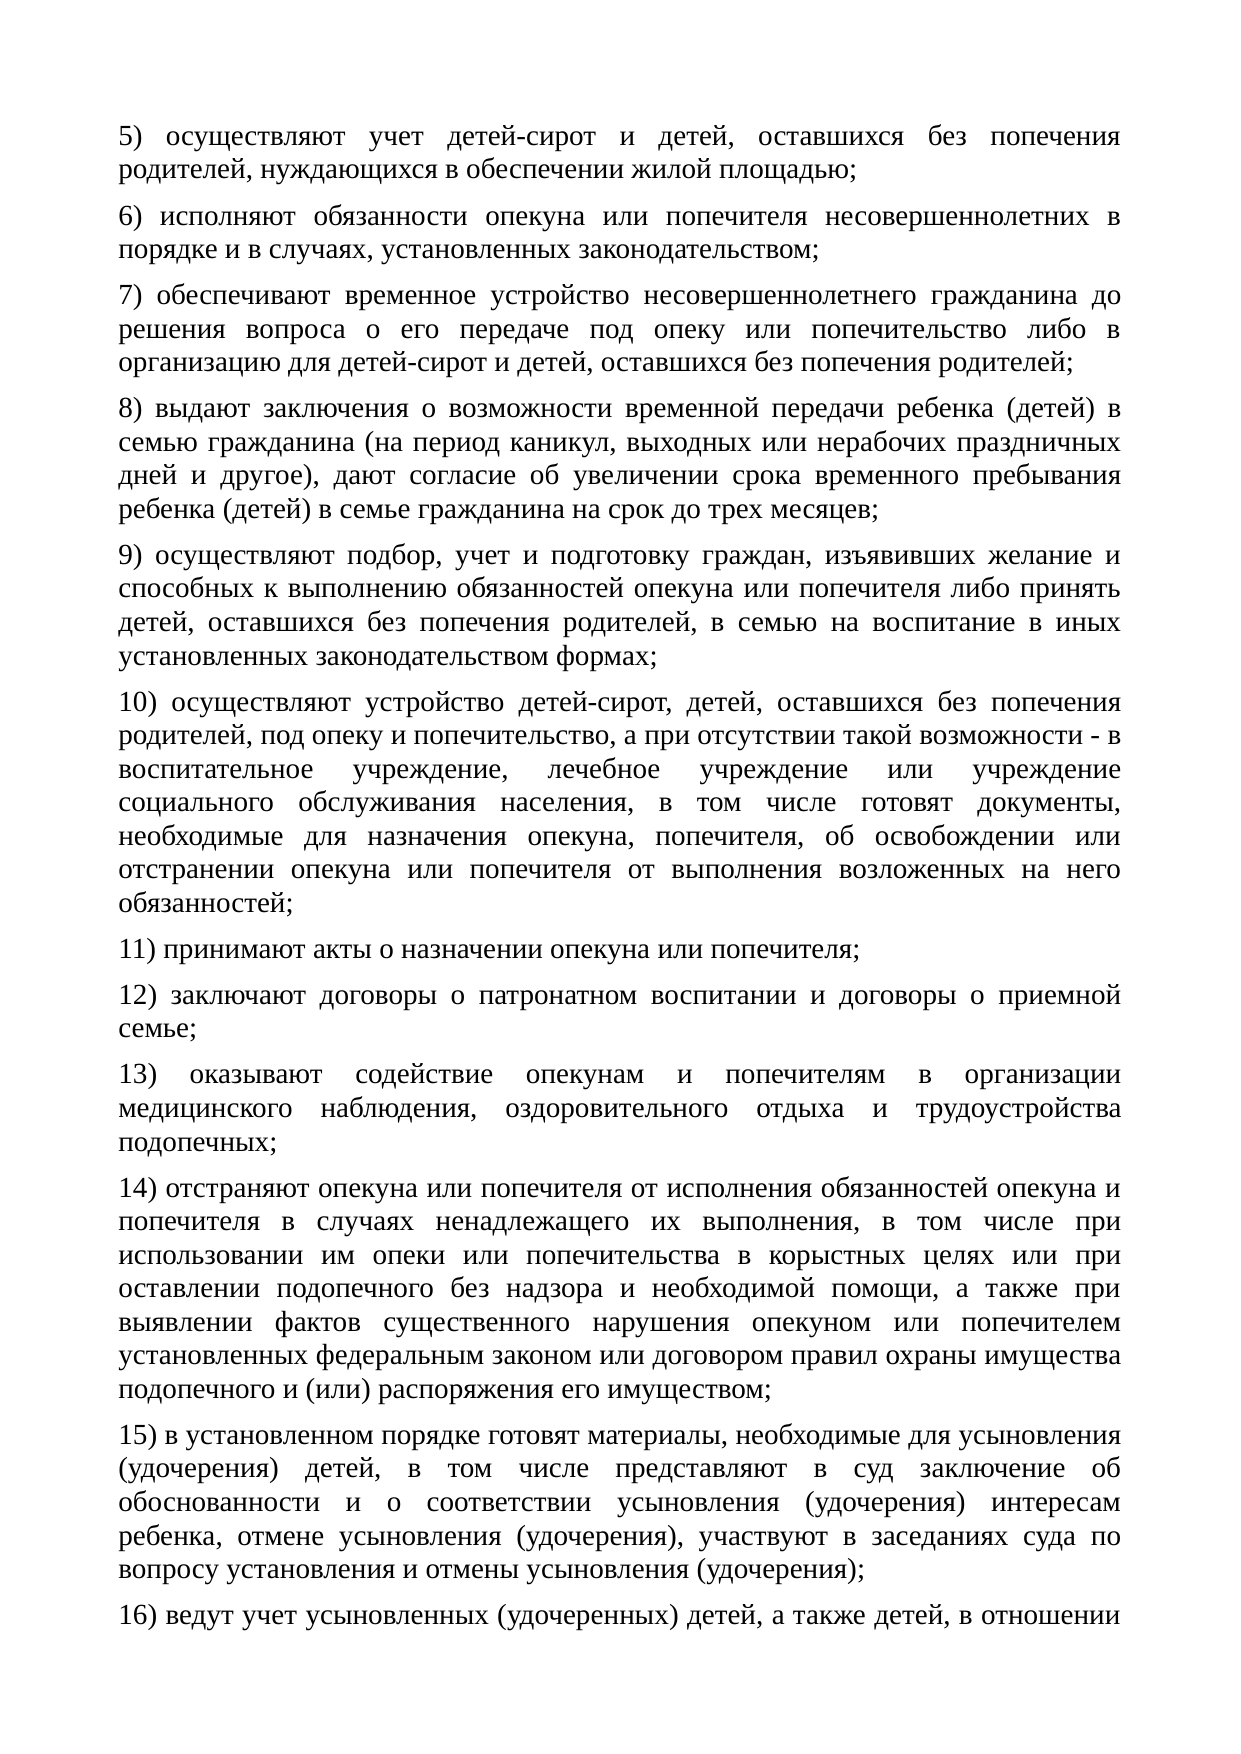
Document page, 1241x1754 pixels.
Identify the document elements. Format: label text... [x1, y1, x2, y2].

text 11) принимают акты о назначении опекуна или попечителя; [118, 931, 1122, 964]
text 15) в установленном порядке готовят материалы, необходимые для усыновления (удочерения) детей, в том числе представляют в суд заключение об обоснованности и о соответствии усыновления (удочерения) интересам ребенка, отмене усыновления (удочерения), участвуют в заседаниях суда по вопросу установления и отмены усыновления (удочерения); [118, 1417, 1122, 1585]
text 8) выдают заключения о возможности временной передачи ребенка (детей) в семью гражданина (на период каникул, выходных или нерабочих праздничных дней и другое), дают согласие об увеличении срока временного пребывания ребенка (детей) в семье гражданина на срок до трех месяцев; [118, 390, 1122, 524]
text 10) осуществляют устройство детей-сирот, детей, оставшихся без попечения родителей, под опеку и попечительство, а при отсутствии такой возможности - в воспитательное учреждение, лечебное учреждение или учреждение социального обслуживания населения, в том числе готовят документы, необходимые для назначения опекуна, попечителя, об освобождении или отстранении опекуна или попечителя от выполнения возложенных на него обязанностей; [118, 684, 1122, 918]
text 12) заключают договоры о патронатном воспитании и договоры о приемной семье; [118, 977, 1122, 1044]
text 14) отстраняют опекуна или попечителя от исполнения обязанностей опекуна и попечителя в случаях ненадлежащего их выполнения, в том числе при использовании им опеки или попечительства в корыстных целях или при оставлении подопечного без надзора и необходимой помощи, а также при выявлении фактов существенного нарушения опекуном или попечителем установленных федеральным законом или договором правил охраны имущества подопечного и (или) распоряжения его имуществом; [118, 1170, 1122, 1404]
text 9) осуществляют подбор, учет и подготовку граждан, изъявивших желание и способных к выполнению обязанностей опекуна или попечителя либо принять детей, оставшихся без попечения родителей, в семью на воспитание в иных установленных законодательством формах; [118, 537, 1122, 671]
text 6) исполняют обязанности опекуна или попечителя несовершеннолетних в порядке и в случаях, установленных законодательством; [118, 198, 1122, 265]
text 13) оказывают содействие опекунам и попечителям в организации медицинского наблюдения, оздоровительного отдыха и трудоустройства подопечных; [118, 1057, 1122, 1157]
text 16) ведут учет усыновленных (удочеренных) детей, а также детей, в отношении [118, 1597, 1122, 1631]
text 5) осуществляют учет детей-сирот и детей, оставшихся без попечения родителей, нуждающихся в обеспечении жилой площадью; [118, 118, 1122, 185]
text 7) обеспечивают временное устройство несовершеннолетнего гражданина до решения вопроса о его передаче под опеку или попечительство либо в организацию для детей-сирот и детей, оставшихся без попечения родителей; [118, 277, 1122, 378]
